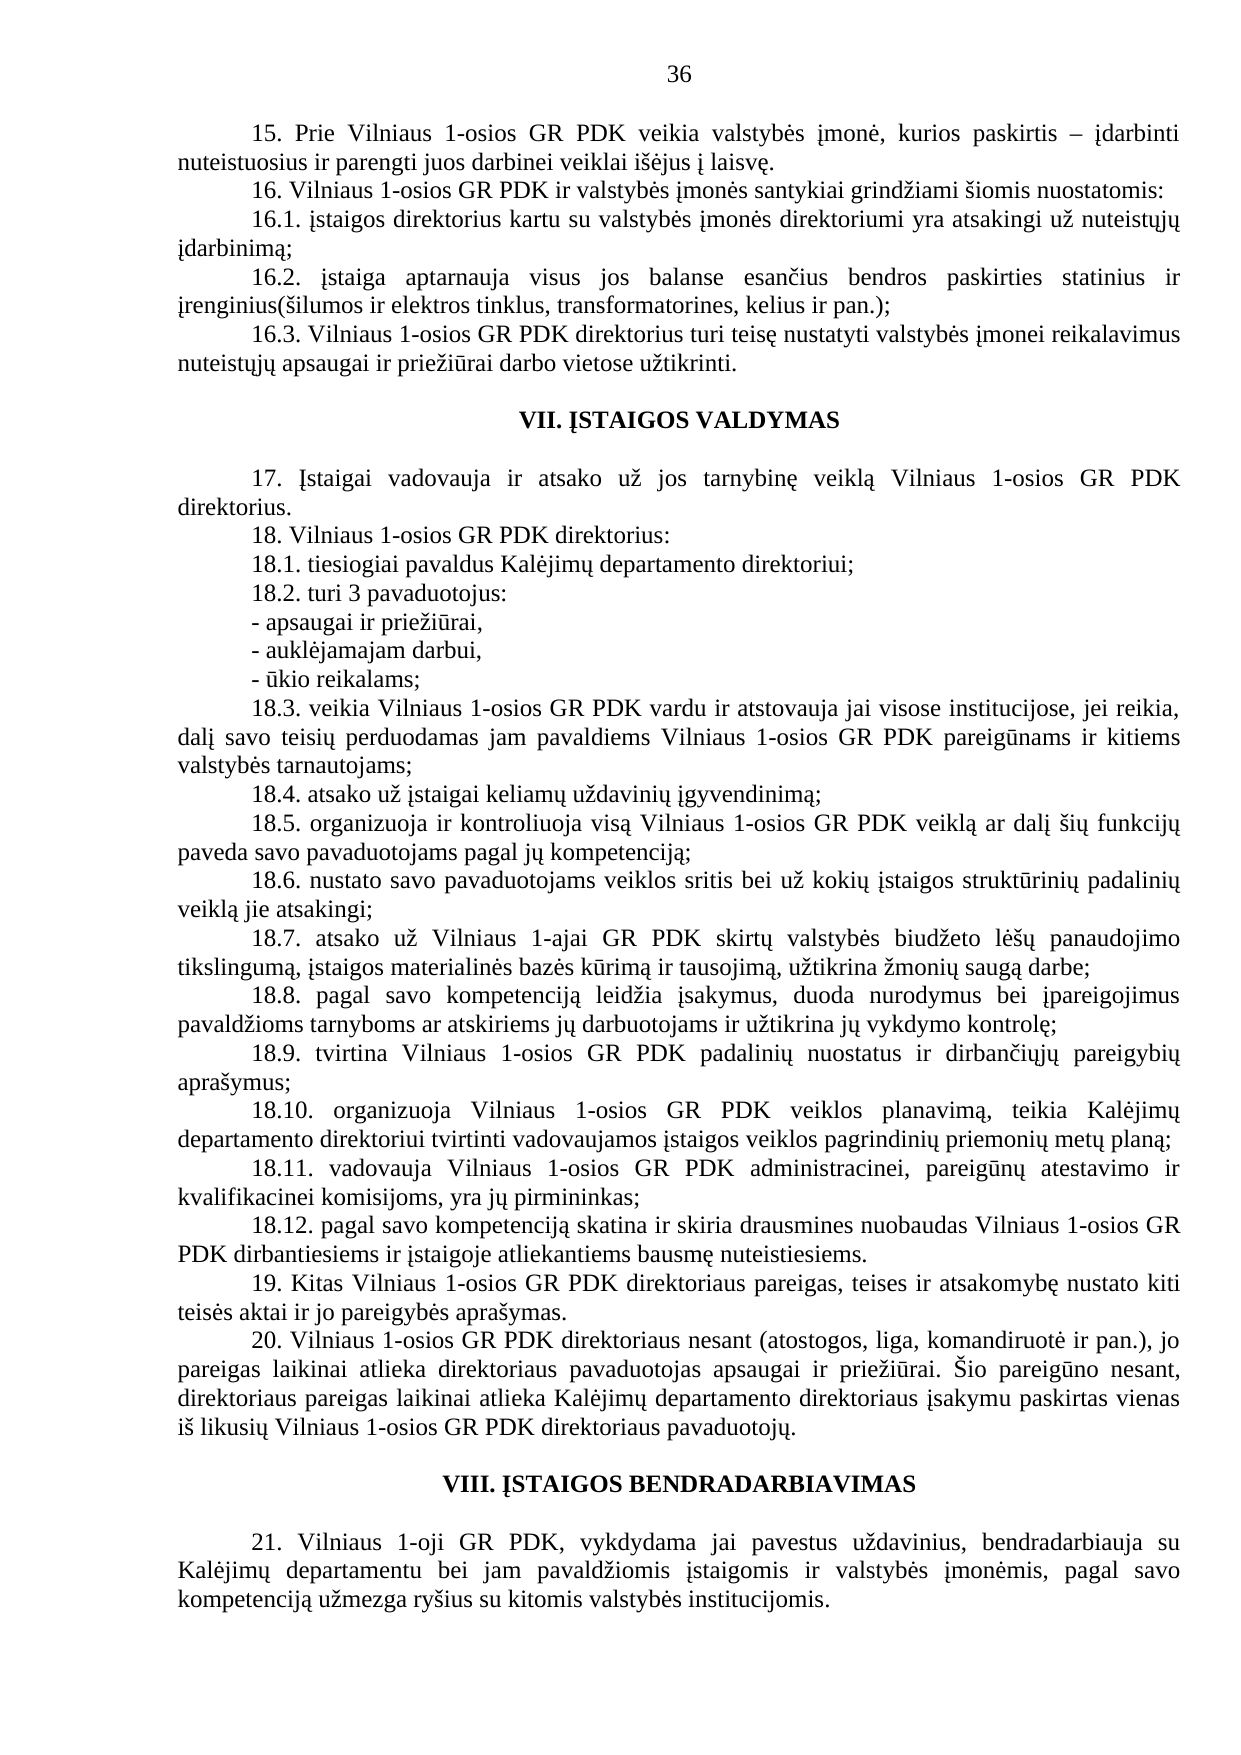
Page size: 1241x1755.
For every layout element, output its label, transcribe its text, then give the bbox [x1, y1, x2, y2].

text 16. Vilniaus 1-osios GR PDK ir valstybės įmonės santykiai grindžiami šiomis nuostatomis: [177, 176, 1181, 204]
text 16.1. įstaigos direktorius kartu su valstybės įmonės direktoriumi yra atsakingi už nuteistųjų įdarbinimą; [177, 204, 1181, 262]
text 18.6. nustato savo pavaduotojams veiklos sritis bei už kokių įstaigos struktūrinių padalinių veiklą jie atsakingi; [177, 866, 1181, 923]
text - auklėjamajam darbui, [177, 636, 1181, 664]
text 19. Kitas Vilniaus 1-osios GR PDK direktoriaus pareigas, teises ir atsakomybę nustato kiti teisės aktai ir jo pareigybės aprašymas. [177, 1268, 1181, 1326]
text 18.10. organizuoja Vilniaus 1-osios GR PDK veiklos planavimą, teikia Kalėjimų departamento direktoriui tvirtinti vadovaujamos įstaigos veiklos pagrindinių priemonių metų planą; [177, 1096, 1181, 1153]
text - apsaugai ir priežiūrai, [177, 607, 1181, 636]
text 18.2. turi 3 pavaduotojus: [177, 578, 1181, 607]
text 18.3. veikia Vilniaus 1-osios GR PDK vardu ir atstovauja jai visose institucijose, jei reikia, dalį savo teisių perduodamas jam pavaldiems Vilniaus 1-osios GR PDK pareigūnams ir kitiems valstybės tarnautojams; [177, 693, 1181, 779]
text 18.12. pagal savo kompetenciją skatina ir skiria drausmines nuobaudas Vilniaus 1-osios GR PDK dirbantiesiems ir įstaigoje atliekantiems bausmę nuteistiesiems. [177, 1211, 1181, 1268]
text 20. Vilniaus 1-osios GR PDK direktoriaus nesant (atostogos, liga, komandiruotė ir pan.), jo pareigas laikinai atlieka direktoriaus pavaduotojas apsaugai ir priežiūrai. Šio pareigūno nesant, direktoriaus pareigas laikinai atlieka Kalėjimų departamento direktoriaus įsakymu paskirtas vienas iš likusių Vilniaus 1-osios GR PDK direktoriaus pavaduotojų. [177, 1326, 1181, 1441]
text 18.11. vadovauja Vilniaus 1-osios GR PDK administracinei, pareigūnų atestavimo ir kvalifikacinei komisijoms, yra jų pirmininkas; [177, 1153, 1181, 1211]
text VII. ĮSTAIGOS VALDYMAS [177, 406, 1181, 434]
text 18.7. atsako už Vilniaus 1-ajai GR PDK skirtų valstybės biudžeto lėšų panaudojimo tikslingumą, įstaigos materialinės bazės kūrimą ir tausojimą, užtikrina žmonių saugą darbe; [177, 923, 1181, 981]
text 18.8. pagal savo kompetenciją leidžia įsakymus, duoda nurodymus bei įpareigojimus pavaldžioms tarnyboms ar atskiriems jų darbuotojams ir užtikrina jų vykdymo kontrolę; [177, 981, 1181, 1038]
text 15. Prie Vilniaus 1-osios GR PDK veikia valstybės įmonė, kurios paskirtis – įdarbinti nuteistuosius ir parengti juos darbinei veiklai išėjus į laisvę. [177, 118, 1181, 176]
text 21. Vilniaus 1-oji GR PDK, vykdydama jai pavestus uždavinius, bendradarbiauja su Kalėjimų departamentu bei jam pavaldžiomis įstaigomis ir valstybės įmonėmis, pagal savo kompetenciją užmezga ryšius su kitomis valstybės institucijomis. [177, 1527, 1181, 1613]
text VIII. ĮSTAIGOS BENDRADARBIAVIMAS [177, 1469, 1181, 1498]
text 18. Vilniaus 1-osios GR PDK direktorius: [177, 521, 1181, 549]
text 16.2. įstaiga aptarnauja visus jos balanse esančius bendros paskirties statinius ir įrenginius(šilumos ir elektros tinklus, transformatorines, kelius ir pan.); [177, 262, 1181, 319]
text 17. Įstaigai vadovauja ir atsako už jos tarnybinę veiklą Vilniaus 1-osios GR PDK direktorius. [177, 463, 1181, 521]
text 16.3. Vilniaus 1-osios GR PDK direktorius turi teisę nustatyti valstybės įmonei reikalavimus nuteistųjų apsaugai ir priežiūrai darbo vietose užtikrinti. [177, 319, 1181, 377]
text 18.9. tvirtina Vilniaus 1-osios GR PDK padalinių nuostatus ir dirbančiųjų pareigybių aprašymus; [177, 1038, 1181, 1096]
text 18.4. atsako už įstaigai keliamų uždavinių įgyvendinimą; [177, 779, 1181, 808]
text - ūkio reikalams; [177, 664, 1181, 693]
text 18.1. tiesiogiai pavaldus Kalėjimų departamento direktoriui; [177, 549, 1181, 578]
text 18.5. organizuoja ir kontroliuoja visą Vilniaus 1-osios GR PDK veiklą ar dalį šių funkcijų paveda savo pavaduotojams pagal jų kompetenciją; [177, 808, 1181, 866]
